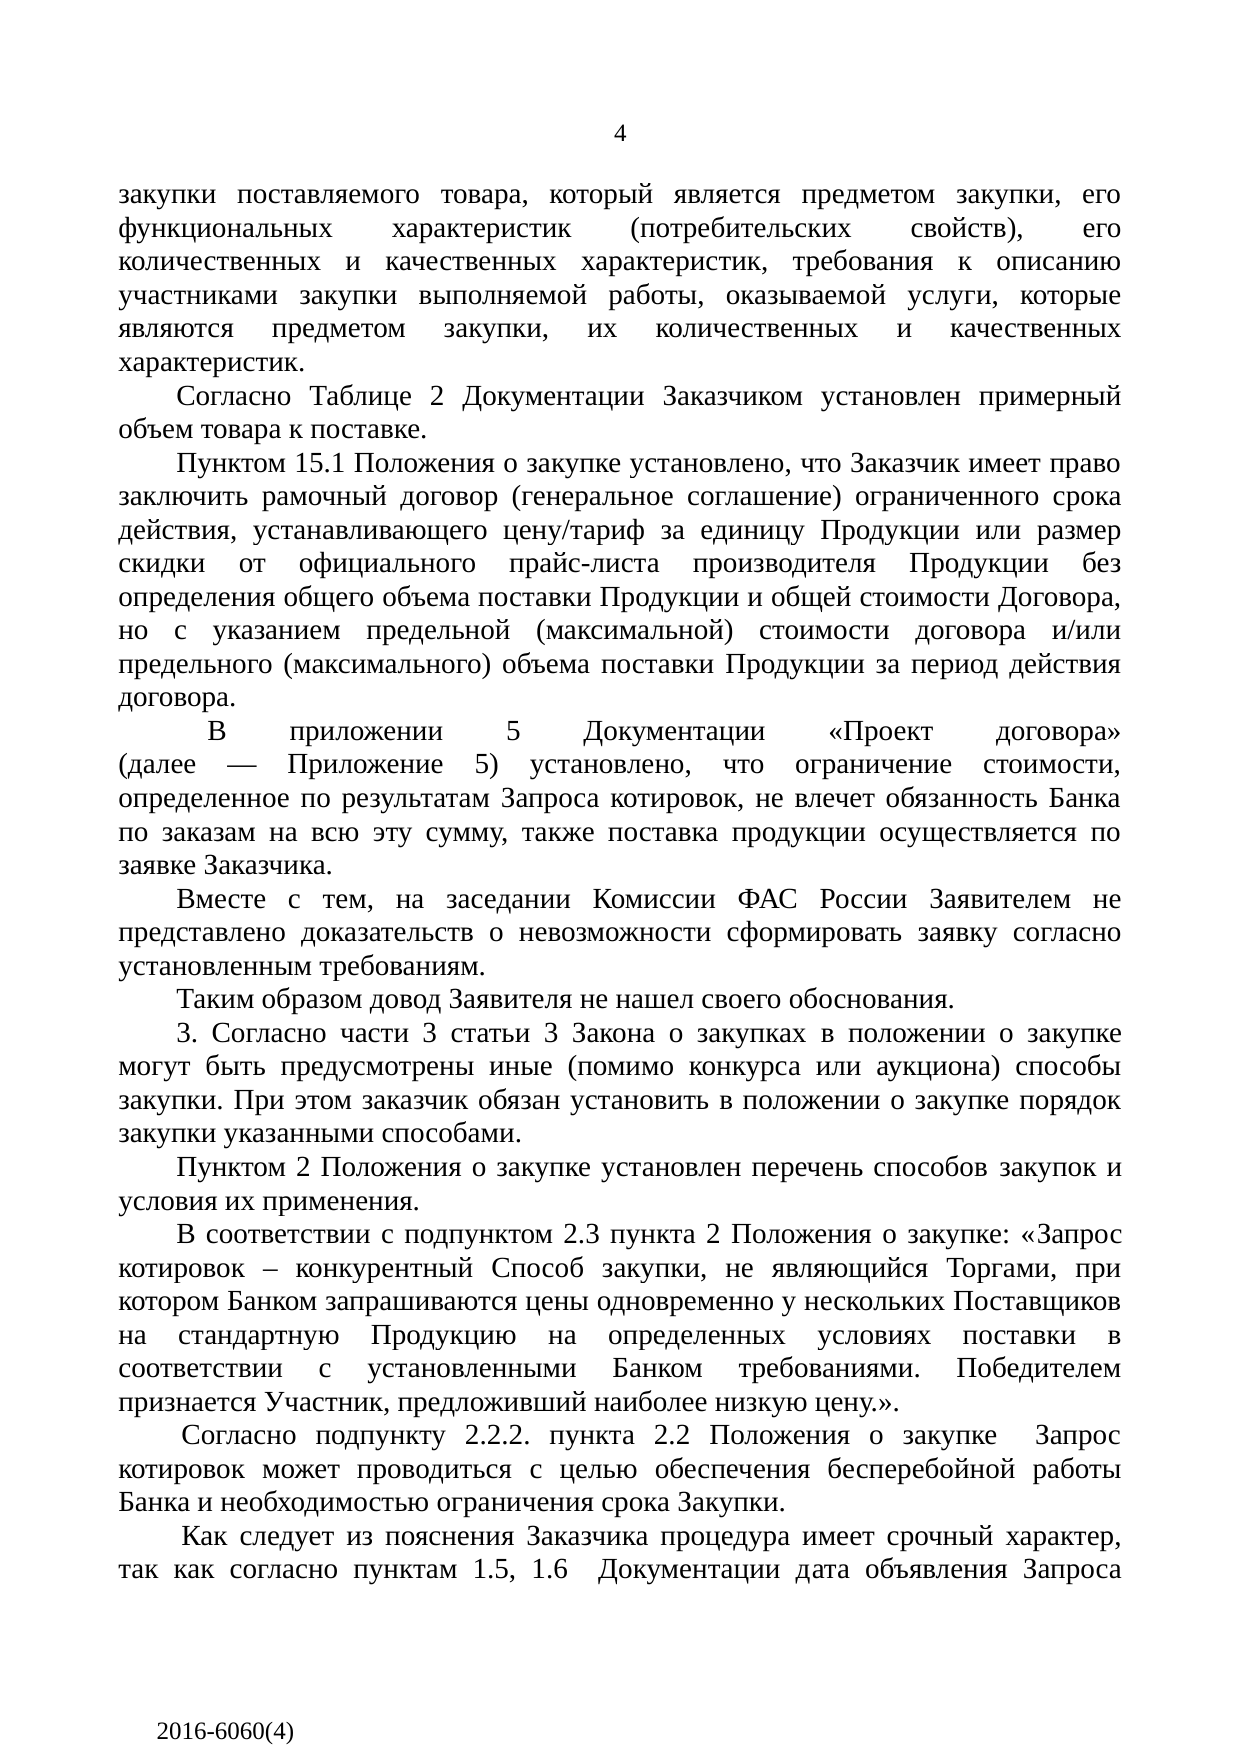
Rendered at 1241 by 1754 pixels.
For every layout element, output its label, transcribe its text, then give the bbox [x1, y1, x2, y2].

text 3. Согласно части 3 статьи 3 Закона о закупках в положении о закупке могут быть предусмотрены иные (помимо конкурса или аукциона) способы закупки. При этом заказчик обязан установить в положении о закупке порядок закупки указанными способами. [118, 1015, 1122, 1149]
text В приложении 5 Документации «Проект договора» (далее — Приложение 5) установлено, что ограничение стоимости, определенное по результатам Запроса котировок, не влечет обязанность Банка по заказам на всю эту сумму, также поставка продукции осуществляется по заявке Заказчика. [118, 713, 1122, 881]
text Согласно Таблице 2 Документации Заказчиком установлен примерный объем товара к поставке. [118, 378, 1122, 445]
text Пунктом 2 Положения о закупке установлен перечень способов закупок и условия их применения. [118, 1149, 1122, 1216]
text Таким образом довод Заявителя не нашел своего обоснования. [118, 981, 1122, 1015]
text Пунктом 15.1 Положения о закупке установлено, что Заказчик имеет право заключить рамочный договор (генеральное соглашение) ограниченного срока действия, устанавливающего цену/тариф за единицу Продукции или размер скидки от официального прайс-листа производителя Продукции без определения общего объема поставки Продукции и общей стоимости Договора, но с указанием предельной (максимальной) стоимости договора и/или предельного (максимального) объема поставки Продукции за период действия договора. [118, 445, 1122, 713]
text Согласно подпункту 2.2.2. пункта 2.2 Положения о закупке Запрос котировок может проводиться с целью обеспечения бесперебойной работы Банка и необходимостью ограничения срока Закупки. [118, 1417, 1122, 1518]
text Как следует из пояснения Заказчика процедура имеет срочный характер, так как согласно пунктам 1.5, 1.6 Документации дата объявления Запроса [118, 1518, 1122, 1585]
text закупки поставляемого товара, который является предметом закупки, его функциональных характеристик (потребительских свойств), его количественных и качественных характеристик, требования к описанию участниками закупки выполняемой работы, оказываемой услуги, которые являются предметом закупки, их количественных и качественных характеристик. [118, 176, 1122, 378]
text Вместе с тем, на заседании Комиссии ФАС России Заявителем не представлено доказательств о невозможности сформировать заявку согласно установленным требованиям. [118, 881, 1122, 981]
text В соответствии с подпунктом 2.3 пункта 2 Положения о закупке: «Запрос котировок – конкурентный Способ закупки, не являющийся Торгами, при котором Банком запрашиваются цены одновременно у нескольких Поставщиков на стандартную Продукцию на определенных условиях поставки в соответствии с установленными Банком требованиями. Победителем признается Участник, предложивший наиболее низкую цену.». [118, 1216, 1122, 1417]
